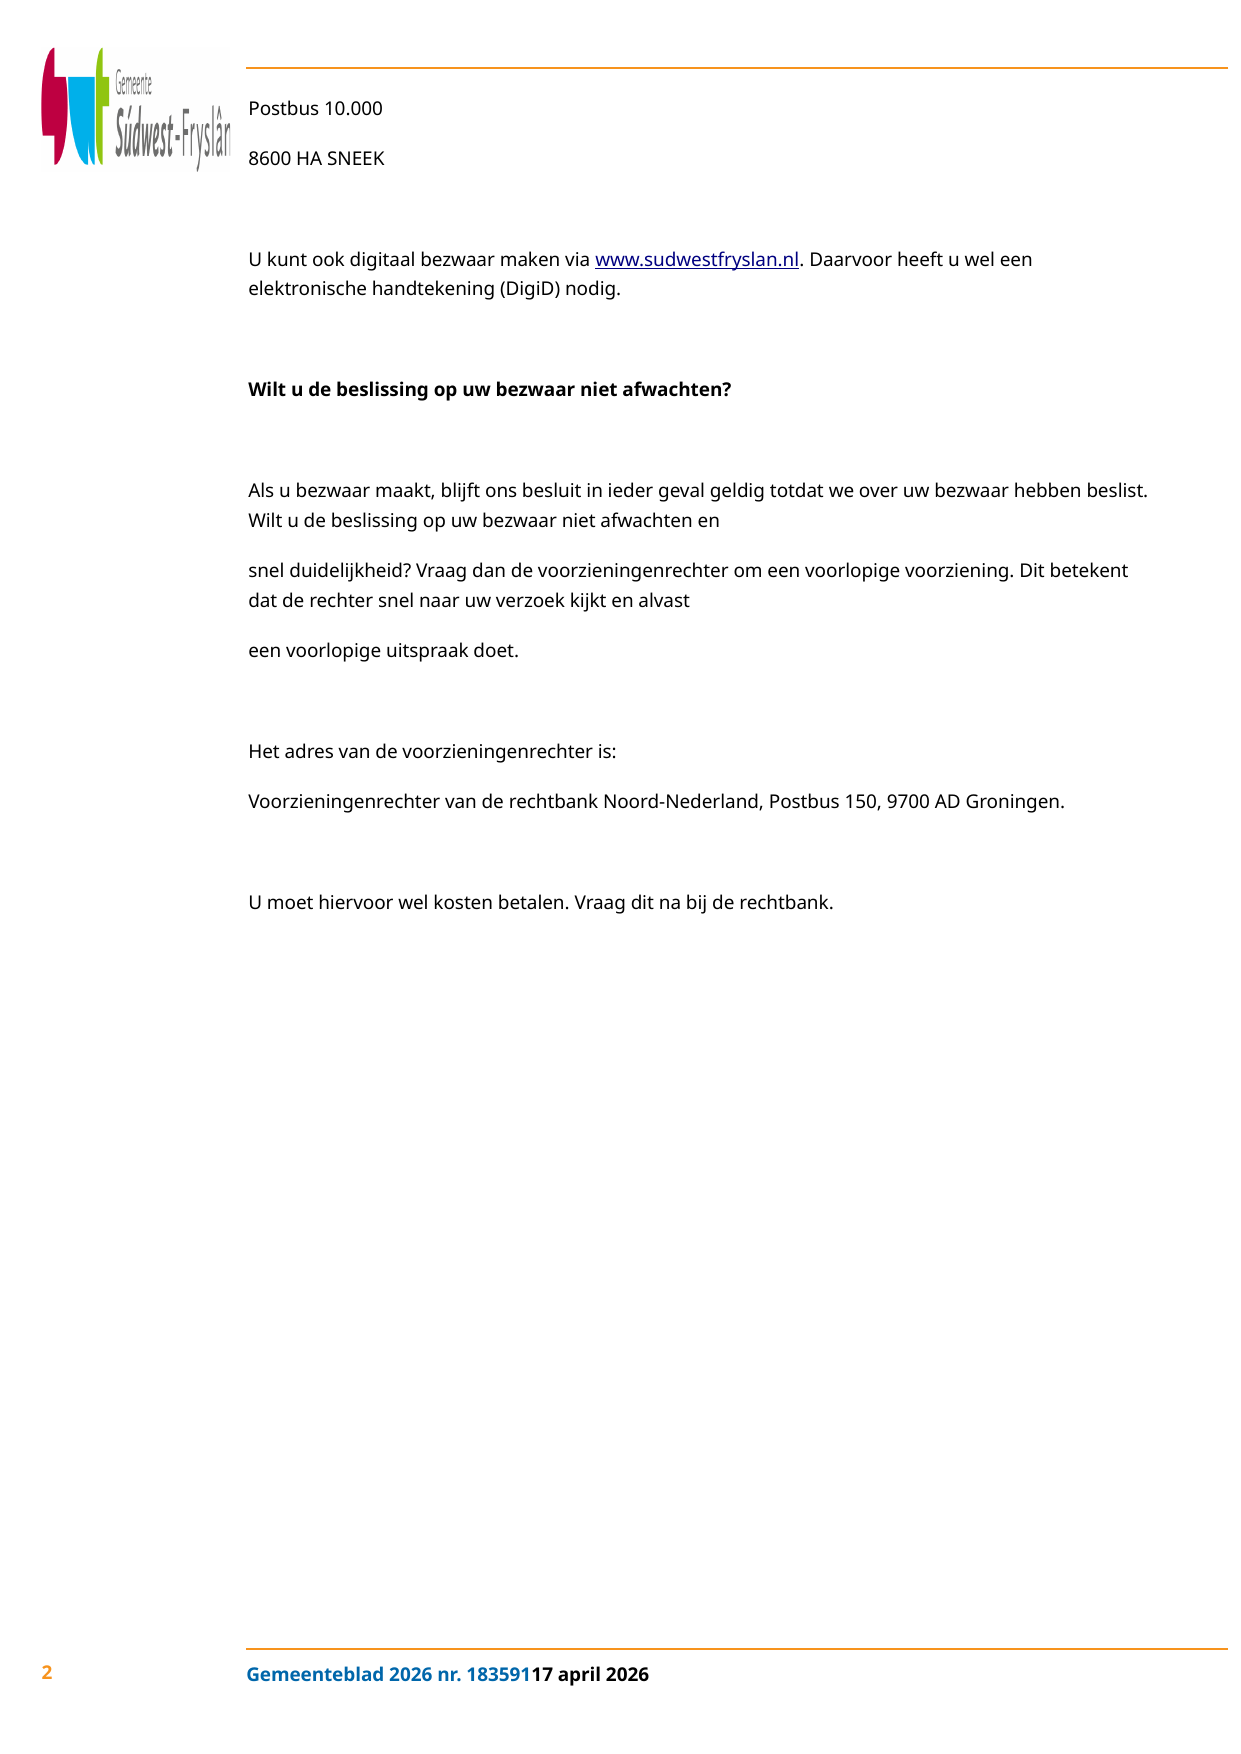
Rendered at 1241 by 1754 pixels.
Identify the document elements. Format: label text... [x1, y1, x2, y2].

text U kunt ook digitaal bezwaar maken via www.sudwestfryslan.nl. Daarvoor heeft u wel een elektronische handtekening (DigiD) nodig. [248, 246, 1152, 301]
text Voorzieningenrechter van de rechtbank Noord-Nederland, Postbus 150, 9700 AD Groningen. [248, 788, 1152, 814]
text Wilt u de beslissing op uw bezwaar niet afwachten? [248, 376, 1152, 402]
text 8600 HA SNEEK [248, 145, 1152, 171]
text snel duidelijkheid? Vraag dan de voorzieningenrechter om een voorlopige voorziening. Dit betekent dat de rechter snel naar uw verzoek kijkt en alvast [248, 557, 1152, 613]
text Postbus 10.000 [248, 95, 1152, 121]
text Het adres van de voorzieningenrechter is: [248, 738, 1152, 764]
text een voorlopige uitspraak doet. [248, 637, 1152, 663]
text U moet hiervoor wel kosten betalen. Vraag dit na bij de rechtbank. [248, 889, 1152, 915]
picture [41, 47, 231, 172]
text Als u bezwaar maakt, blijft ons besluit in ieder geval geldig totdat we over uw bezwaar hebben beslist. Wilt u de beslissing op uw bezwaar niet afwachten en [248, 477, 1152, 533]
